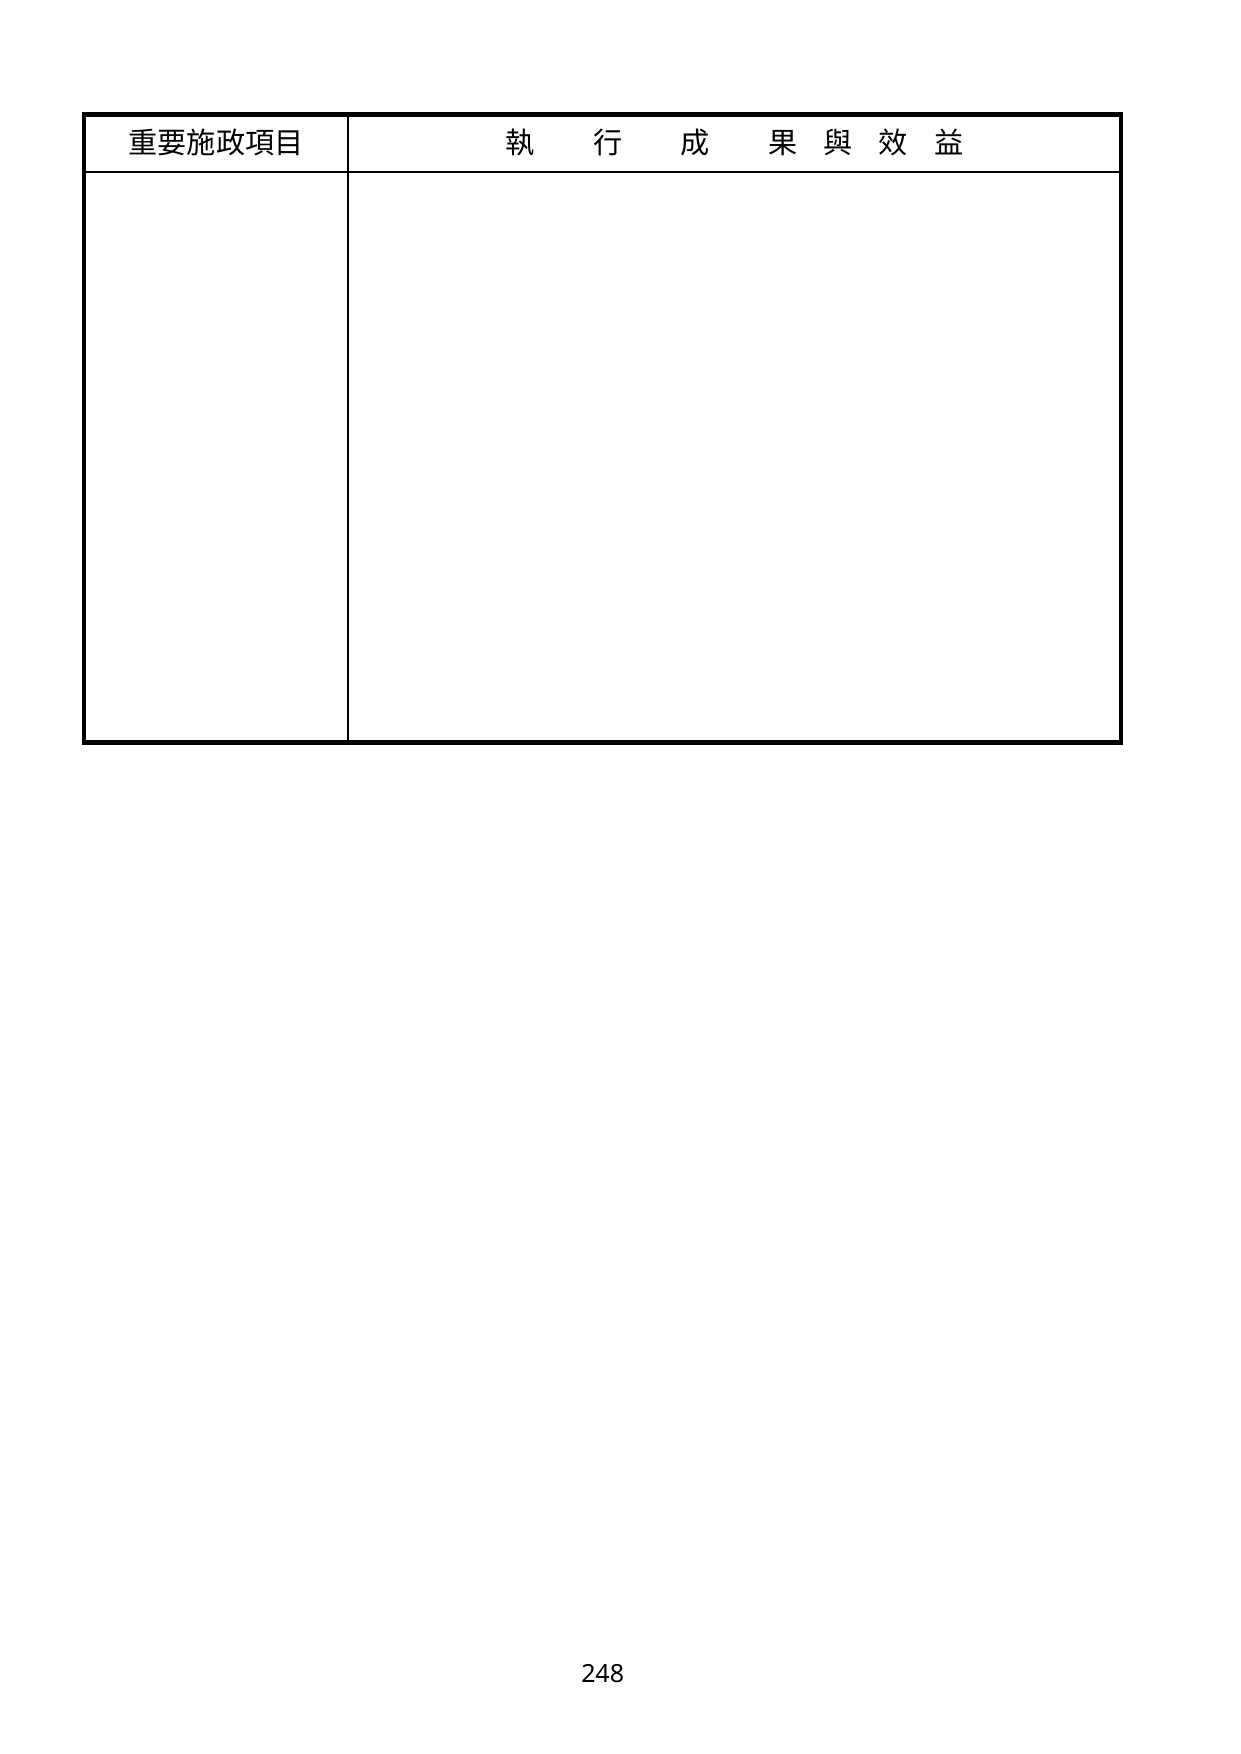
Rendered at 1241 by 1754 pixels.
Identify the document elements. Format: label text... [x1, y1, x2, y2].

table_cell [86, 173, 347, 740]
table_header 重要施政項目 [86, 117, 347, 171]
table_cell 1.輔導本市產職業工會發展並健全各工會組織 (1)為健全工會組織功能，運用各級工會會議場合加強宣導，並指派專責人員加強輔導工會運作。 (2)督導本市各級產、職、企業工會按季填報會員動態統計表，確實掌握工會組織概況。 (3)協助本市勞工依工會法第11條規定籌組工會。 (4)100年度輔導籌組大高雄總工會等16家工會聯合組織、中鋼集團企業工會等7家企業工會、高雄市影劇歌舞經紀人職業工會等19家職業工會及高雄市教育產業工會等15家產業工會，計成立57家工會。 2.加強督導本市現有各產職業工會，確實發揮組織功能。 (1)為了解本市各級工會運作情形，適時解決工會各項爭議，由本府勞工局指派相關人員列席本市各級工會會議。100年度輔導本市各級工會召開會員（代表）大會750會次、理事會2,230會次、監事會1,950會次，合計4,930會次。 (2)有效追蹤輔導未運作工會歩入常軌，達到精進工會組織業務輔導成效。 辦理本市年度模範勞工選拔及表揚業務 1.本府勞工局研訂「高雄市一百年模範勞工選拔及表揚計畫」及選拔標準，由各總工會進行初選，繼由勞工局成立評選委員會複選，擇定本市100年度模範勞工55名。 2.100年5月1日假本市國賓大飯店辦理「高雄市一百年模範勞工表揚大會活動」。 3.100年7月21－25日假北越地區辦理「高雄市一百年模範勞工國外旅遊活動」。 補助各級工會暨相關團體辦理勞工教育計畫或活動： 1.為輔導各級工會暨相關團體辦理勞工教育訓練，加強政府與本市各級工會間之互動關係及達成業務政令之宣導，100年度辦理「輔導工會暨相關團體辦理勞工教育訓練活動宣導會」2場次，計有627人參加，成效頗佳。 2.100年度計補助勞工教育輔導經費新台幣1,546萬7,097元；其中補助各總工會及聯合會23場次，相關勞工團體2場次，基層工會226場次，共計251場次活動，執行率達99.38％。 3.補助高雄市總工會、高雄市產業總工會與基層工會聯合發行勞工刊物，提供工會會務訊息及相關政策資訊。 1.推動高中職勞動法制教育，鼓勵本市各高職學校開設勞動法課程，本府勞工局印製「勞動權益與就業」10,000套，免費提供各校使用，100年度辦理高中職「勞動法制教育」巡迴演講22所學校、26場次；另辦理「勞動法制課程種子師資培訓」班，25位教師結業。 2.擴大勞工教育參與層面 (1)與高雄電台合製我愛高雄－空中勞工局廣播節目，每週三、下午16－17時播出並開放勞工朋友CALL IN，該節目邀請專家暢談各項勞工關心之話題，播出以來反應熱烈。 (2)100年度計發行高市勞工月刊10期、合輯1本，發行19萬2,000份，每期更新勞工政策、法令資訊及國內外相關文章，提供勞工朋友閱讀。 1.為增進勞工福祉，100年度計補助本市有、無一定雇主勞工全民健康保險補助款新台幣26億2,110萬3,791元。 2.賡續辦理本府全民健康保險補助積欠款還款計畫。 1.為增進勞工福祉，100年度計補助本市有、無一定雇主職業工人、漁民、外僱船員及被裁減資遣續保人員勞工保險費補助款新台幣41億1,733萬7,209元。 2.賡續辦理本府勞工保險補助積欠款還款計畫。 3.100年配合勞委會辦理多場次勞保法令、年金權益、職災保險及就業保險宣導會，計250人參加。 1.輔導事業單位成立職工福利委員會及運作相關事宜 (1)100年度輔導職工福利機構會務運作計1,668件次。 (2)備查101年度預算書143件、100年度預算書367件，備查99年決算書378件、輔導主委改選164件、成立福委會及轉入本市或變更地址29件，其他項目為會議紀錄、開會通知、委員變更587件。 2.100年度舉辦事業單位福利機構職工福利法令研習會2場次，計525人參加，頗受好評。 100年受理職災勞工死亡及失能者申請本市職災慰問金共計核發201件，新台幣3,460萬元。 1.推動職業災害勞工個案主動服務計畫，提供家屬相關福利資源連結，100年提供個案管理服務計291人，並提供家庭訪視、機構晤談、電話關懷、信件關懷等項服務。 2.建立大高雄區域級以上醫療院所與南區職業傷病防治中心的合作及通報轉介機制，已由職災個管員完成「100年度高雄市醫療院所宣導計畫」，大幅提昇職災個案轉介率佔個案管理服務人數40％以上。 3.拜訪本市輔具資源中心與相關社福團體，掌握輔具資源與建立合作轉介機制，讓職災勞工於醫療復健後期，順利連結輔具資源與銜接社福團體後續協助，得以重新復工順利回歸職場。 為加強推動性別工作平權政策，協助雇主辦理托兒設施或托兒措施，解決員工托兒問題，穩定勞動生產力，提昇企業競爭力，依據性別工作平等法辦理勞工托兒服務業務。100年度2家事業單位提出托兒設施補助申請；12家事業單位提出托兒措施補助申請。本案審查會議已於7月5日召開完畢，全案合計補助總額為68萬4,000元。 1.協助本府勞工局各項為民服務工作及支援勞工休閒活動，共服務4萬412小時，總共服務64萬101人次(件)。 2.志工招募成果： 100546 1.本府勞工局為協助本市勞工解決居住問題，特辦理社會住宅提供復興西區國宅90戶及前峰東區84戶，共計174戶，供本市弱勢勞工低價承租。 2.100年度租金收入約計635萬元，及辦理承租戶申請租宅修繕約118戶次及修繕費用計約170萬。 針對受僱於本市事業單位之工會幹部或勞工提供以下補助： 1.補助工會幹部及個案勞工遭資方解僱，為確認僱傭關係存在，經依勞資爭議處理法調解不成立於訴訟期間律師費、裁判費及生活費用。 2.補助工會幹部及個案勞工為其他勞資爭議事件致權益受損，經依勞資爭議處理法調解不成立，於訴訟期間之律師費及裁判費。 3.100年度申請65案，通過52案，補助人數111人，補助經費263萬6,220元；99年度申請69案，通過56案，補助人數85人，補助經費322萬8,064元；100年度申請案件與99年度減少4案，通過補助案件減少4案，但補助人數增加27人，顯示受益勞工人數持續遞增現象，顯示基金對保障勞工權益的重要。 4.另本府勞工局倘遇勞工於調解不成立之案件時，會適時宣導法律扶助基金申請補助之資訊，供當事人選擇政府訴訟扶助方式以減輕本基金負擔，以致向本府勞工局申請案件及補助金額減少。 100年1月1日至8月17日轉介民間團體協處勞資爭議協調案件統計表： 因應修正後勞資爭議處理法施行，自100年8月18日起實施調解人制度並取消原委託民間團體勞資爭議協調方式。 1.100年8月18日至12月31日轉介民間團體指派獨任調解人調解案件統計表： 2.100年8月18日至12月31日主管機關指派調解人調解案件統計表： 3.100年主管機關組成調解委員會進行調解案件統計表： 調解人制度，自100年8月18日至12月31日止實施以來，計受理勞資爭議調解案計942件，其中選擇民間團體指派調解人有606件，選擇主管機關指派調解人有336件。同期縣市合併之爭議案件數量比較，99年度勞資爭議（協調+調解）案件為3,868件，100年度為4,037件，與99年度相較增幅4﹪。 100年防制就業歧視促進性別平等宣導活動： 1.製作60秒CF，捷運播放2,251檔次。 2.製作15分鐘宣導短片，1,000片。 3.宣導單張摺頁16萬9,500張、宣導手冊2,000份。 4.宣導活動：19場次，參加人數：1,141人次。 5.活動講義資料：1,300份。 1.為保障勞工適用勞動基準法工作年資請領退休金權益，督促事業單位依該法第56條規定設立勞工退休準備金專戶，並按月提撥勞工退休準備金，以保障勞工老年生活。 2.100年度輔導本市事業單位依法提撥勞工退休準備金，開戶數計1萬8,757家。 3.100年度主動稽查本市轄區內待查未開戶家數，計7,878家。 4.100年度本市已依法開戶但未按月提撥查核家數或事業單位辦理無舊制暨結清註銷與繼續提撥勞工退休準備金專戶者，計2,713家；另核辦勞工退休準備金監督委員會相關變更及退休金給付等計1,203件。 5.具體效益包括稽設、稽催事業單位開戶或按月提撥勞工退休準備金，確實保障勞工退休權益、及有效化解勞資爭議案量，近3年勞工退休金爭議大幅減少，相對也減少勞工訟累，同時與勞動檢查相互配合，可藉此輔導事業單位遵守勞動法令，以維勞資和諧。 1.100年度主動規劃客運遊覽業勞動檢查102家、醫療暨養護機構勞動檢查43家、工讀生勞動檢查29家、托育機構勞動檢查142家、保全服務勞動檢查55家、建教生勞動檢查11家、勞動派遣勞動檢查39家、五一專案勞動檢查44家、其他類別勞動檢查41家、勞工申訴勞動檢查1,005家，計1,511家。 2.100年度勞動基準法裁處罰鍰案件計733件，罰鍰金額1,059萬8,000元。 3.100年度事業單位、工會及勞工洽詢勞動基準、勞工安全衛生等相關法令，書面函覆計有1,975件，有效提升勞資雙方對勞動權益的認知與規範。 4.100年度落實勞動基準相關規定，針對事業單位及一般民眾辦理法令宣導會19場次、計2,629人次參加；安衛家族成果發表會1場次、計450人次參加；員工在職訓練1場次，計80人次參加。 5.製作最新工資工時法令宣導摺頁1萬份供民眾索取，並主動郵寄適用勞動基準法84條之1之保全業8,000份宣傳單。 1.本府勞工局暨所屬勞動檢查處於100年4月28日辦理428世界職業安全衛生日暨職場健康週系列活動。 2.推動「勞工安全衛生在地扎根計畫」，藉由成立安全衛生家族及辦理相關活動，以「大廠帶小廠」的方式，協助及輔導工安較為弱勢的中小企業改善工作環境，達成職場減災與促進勞工健康的目標。100年度共成立5個家族，計105家事業單位參與，相關家族運作會議、訓練及觀摩活動計辦理77場次，透過合作互助方式改善職場環境及預防職業災害之發生。 3.為使勞工安全衛生觀念向下扎根，招募志工成立勞安訪視輔導團，至100人以下之中小企業進行臨廠輔導訪視，協助其改善工作環境及保障勞工工作安全，100年度計招募36位輔導團志工，訪視462廠次，強化事業單位對職場安全之重視。 1.100年含申訴檢舉案檢查、重大職災檢查、災害調查、復工檢查、會同檢查、會勘及上級交辦檢查案件，共實施場次： (1)勞動檢查：8,028場次。 (2)到府及動態宣導、輔導：177場次(共1萬2,835人次參加)。 (3)罰鍰處分42件次。 (4)停工127場次。 2.100年本市職業災害案件統計： 3.100年度主要工作場所重大職業災害為14件。 4.100年事業單位陳報職業災害統計月報至11月份合計失能傷害337件次與去年同期計357件次，減少20件次，下降5.60%。 勞工博物館肩負保存及紀錄勞工文化的使命，因此，該館運用多元管道行銷推廣勞工文化： 1.靜態勞動特展 勞工博物館100年度計辦理「工人萬歲」、「好靚勞動-女性勞動特展」、「五一，大家一起拼!」、「工安特展」、「百工再起--尋 失落的百工」、「工業與工匠的對話--高雄吉他音樂產業展」、「工仔特展」及「跨國候鳥在台灣—勞動力特展」等8項展覽，入館人數計54萬0,654人，相較於99年入館人數為27萬3,526人，100年增加26萬7,038人，成長率達98％。 2.動態活動 除透過勞動靜態展覽推廣，更結合各項動態、觀摩、研習及體驗活動等，藉由民眾親身參與，深入瞭解勞動文化的的內涵。 (1)辦理「百工再起」特展磚雕活動(三和瓦窯)及文創產業發展座談2場次。 (2)「高雄吉他音樂產業展」邀請高雄在地樂團、金曲獎得主(董運昌)及知名吉他演奏家(蔡世鴻等)等現場表演總計辦理25場次活動。 (3)「工仔特展」開放民眾參與公仔製作的體驗等總計4場次，120人次參與。 3.勞工博物館標誌文創品 為提升推廣勞博館各項展覽，結合各項特展製作文創品，藉由文創品的發放推廣，吸引更多民眾了解各其特展的內涵，如吉他音樂盒(高雄吉他音樂產業展)及外勞工仔(跨國候鳥在台灣—勞動力特展)6座、百工泰迪胸章10款、隨行杯5款等，深獲民眾喜愛。 4.勞動影像紀錄 搭配各項展覽，拍攝台灣在地勞動影像，有三和瓦窯、手工棉被、繡花鞋製作(百工再起)、山葉產業記錄片(吉他音樂產業展)及移工記錄片(跨國候鳥在台灣)等。另為提升民眾的參與，更籌辦「新移民勞動力」記錄片工作坊，招募素人受訓並拍攝身旁的移工故事，總計影像紀錄超過20部。 5.多元化宣傳 (1)結合環保局公共腳踏車推廣，舉辦「單車踩街」宣傳活動。 (2)透過勞動博物館及社群網站(Facebook)推廣至更多年輕族群。並邀請志工透過「部落格」寫作推廣各期展覽。 (3)配合特展發行專刊（國際候鳥在台灣-勞動力特展）1,000份。 6.善用志工人力提供服務 (1)組有勞工博物館志工隊計77人，為駐點組、戲劇組及部落格組提供服務，截至今以服務81萬4,180人次。 (2)為提昇志工服務品質及專業知能辦理17場次訓練。 7.勞動劇場 由勞動者透過戲劇演出為自己發聲及演出，已推出「青春•夢•工廠」、「社會向前行」及「幸福勞作」三齣舞台劇，真實刻劃勞工意象與勞動者的生命故事。 1.勞工大學課程區分為勞動事務部及勞工學苑部兩部分，其中勞動事務部科設課程係依據勞工局及所屬機關需求；而勞動事務部開設之課程，則參酌市民需求及亦建設計。 2.另為協助勞工取得相關勞政課程學程資格，本府勞工局與本市空中大學針對勞動學分班進行合作，提供學分採證，以提高勞工代表及有志勞動議題者的學習動機。 3.勞動事務部100年度計開設3門課程、學分認證班設5門計15學分課程，較99年開設3門計9學分之課程增加2門課程。勞工學苑部計開辦355班，總7,180人參加，較99年增加123個課程，增加2,104人次參與。 1.本府勞工局勞工教育生活中心多年來提供旅客平價便利的住宿服務，為提供更優質的住宿品質，100年爭取中央申請補助款1,190萬6,051元，完成多項安全衛生設備等更換及維修。 2.100年度中心住宿人數統計，獅甲會館為3萬9,841人次，澄清會館為1萬8,179人次，服務總人次為5萬8,020人次，歲收達1,421萬4,960元。 1.外勞管理相關業務： (1)100年辦理外籍勞工查察訪視案件計1萬5,496件；另查獲非法工作外國人案件37件、「聘僱未經許可、許可失效或他人所申請聘僱之外國人」案件37件及其他83件。 (2)100年度受理有關外籍勞工法令諮詢案件8,777件；處理外勞勞資爭議案1,271件；辦理雇主與第二類外國人提前解約驗證共3,971件。 2.為協助外籍勞工適應在台生活，辦理下列外勞休閒活動： (1)外籍勞工籃球競賽活動：分別於3月13、20、27日假楠梓國光中學辦理34場次，計有1,200人參與。 (2)國際潑水嘉年華：100年4月10日假楠梓都會公園辦理，計1,300人次參與。 (3)外籍勞工生態文化薰陶之旅活動：100年5月22日假走馬瀨生態農場辦理，計201人參加。 (4)越南文化節活動：於100年9月4日假勞工教育生活中心戶外圓形廣場辦理，計2,000人次參加。 3.外勞法令宣導相關活動： (1)針對外籍勞工結合內政部移民署、衛生局宣導來台相關注意事項、衛生規定及相關法令權益規定，另個別針對家庭類雇主、事業單位雇主、外籍勞工及私立就業服務機構進行宣導，共辦理11場，已於3/29、5/7、5/17、5/27、6/10、7/31、8/5、8/10、8/16、10/22及10/29共辦理11場，參加人數約計有1,000人以上。 (2)100年度外勞業務人力培植計畫：共辦理8場，已於3/14、5/3、5/13、6/2、7/15、7/28、8/18及10/13辦理8場，參加人員以承辦就業服務業務之同仁為主，每場次參加人數約30~40人。 (3)100年度家庭看護工關懷服務計畫：由社團法人台灣勞工權益關懷協會予以得標承辦，於本市擇選家庭看護工聚集地（如：生日公園、忠孝公園、林園老人活動中心、中崙社區、文化中心藝術大道），於6月至8月辦理30場次，共計服務人次為2,340人。 (4)100年3月31至4月1日假走馬瀨農場辦理外籍勞工業務聯繫會報，計有70名業務相關人員參與。 1.100年度依據本市府年度業務工作計畫，以現有機具設備、師資為基準規劃職訓課程，上半年開辦日間職前養成訓練班，受訓期間自2月8日至7月5日，合計812小時，開設電機修護、電腦實務應用、食品烘焙、旅館餐飲實務、美容美髮沙龍實務、汽機車修護、水電等7種職類，受訓人數140名，結訓人數133人，平均就業率為76.5%。 2.為因應產業發展與切合就業市場需求，公費培訓職前訓練計劃自100年下半年起創新轉型以產訓合作模式辦理職前訓練，主動協請民間企業單位提供最新就業市場求才職類課程，及薪資結構，結合企業單位教導學員及現場實習，並由產業先行提供就業機會，針對就業技能受訓，使結訓學員未受訓前即知就業標的，結訓後得以立即就業。產訓合作職前訓練班受訓期間自9月16日至12月16日，合計516小時開設美容SPA實務、髮藝造型實務、旅館餐飲實務、食品烘焙、電腦實務、水電、電機控制、機車修護等8種職類，受訓人數195名，結訓人數169人，平均立即就業率為82%(除電腦、水電班仍持續輔導就業中)。 3.100年創新職類移地訓練，運用環保局所屬場域及設備開辦木工家具創意維修班，受訓人數12名，受訓期間自10月5日至101年3月28日，合計960小時。 4.100年續辦3年制產學訓合作高級精密機械班，計有105人參訓，3年級參訓人數50人，7月5日結訓，結訓人數48人，平均就業率為87.5%。目前在訓人數包含2個年級學員共計53名。 5.100年度辦理各項技能檢定，包括即測即評即發證及日間養成專案丙級檢定共計21梯次，服務768名考生，全國技能檢定計14梯次，服務2,157名考生。 1.『強化職業訓練與就業服務配合，擴充職業訓練能量，調整訓練職類，達成選、訓、照、用目的』： 100年度本市辦理失業者職業訓練計完成三次招標及二次後續擴充，委外承訓單位及訓練班次計有，國立高雄大學、樹德科技大學、長榮大學、社團法人中華數位生產力發展協會、巨匠電腦股份有限公司高雄中山分公司、中華民國全國商港總工會等19個承訓單位辦理「有機栽培技術實作班」、「空間魔法師設計實務班」、「創意公仔設計行銷班」、「動力小船駕駛暨水上救生訓練班」等六大類（農業、工業、商業、醫事護理家事、藝術、創意提案）43班，報名人數3,044人，開訓人數1,257人，結訓人數1,204人；另結合本市三民、中區、左營、楠梓、前鎮、鳥松、燕巢、路竹就業服務站、台，共辦理43場次就業博覽會、職訓成果展及就業媒合等活動，總計參與人數為5,000人次。 2.『配合地方特色產業發展，辦理移地訓練、深耕在地化職業訓練』： (1)於莫拉克風災災區杉林區，針對災區失（待）業民眾開辦有機栽培技術實作班及葫蘆文化創意行銷培訓班，招訓60名當地失業民眾參與職業訓練。 (2)配合本市區域（含原鄉）特色發展文創產業培訓文創人才，並結合當地產業，增加在地民眾就業機會，於桃源區開辦皮雕工藝訓練班，鼓山區開辦創意公仔設計行銷班等2班，培訓文創人才計40人。 (3)針對本市區域產業特色，讓職訓資源依據本市區域產業特色擴展普及於本市各區域，使當地有參訓需求的民眾有-在地職訓-在地就業的方便性，於鼓山及前鎮漁港開辦動力小船駕駛暨水上救生訓練班，仁武農業區開辦南部特色農產品加工製作班，鳳山大發工業區開辦鏟裝機（小山貓）操作人員訓練班等三班，招訓各職類參訓學員90人。 3.『辦理失業者職業訓練，強化後續就業輔導績效』： 100年度辦理失業者職業訓練計開辦農業、工業、商業、醫事護理家事、藝術、創意提案等六大類43班，結訓人數1,204人，受訓學員結訓後三個月就業率，截至101年1月10日止，統計23班（23/43）為66％（43班預計101年4月份全數統計完成），學員滿意度為85.86％；另將結訓後三個月未就業受訓學員基本資料分批彙整後，陸續移請各就業服務站、臺或外縣市各地區就業服務中心繼續追蹤輔導就業。 1.整合轄區資源，辦理大、中、小、單一型現場徵才活動，提供多樣化就業管道，100年度共計辦理350場次，1,330家廠商參與，協助1萬3,441位民眾就業。 2.辦理「多元就業開發方案-政府部門」，共核定5個計畫，提供111個工作機會、100年下半年度「多元就業開發方案-政府部門」共核定2個計畫，提供437個工作機會及「多元就業開發方案-民間團體」共核定23個計畫，提供80個工作機會，由勞工局訓練就業中心協助推介失業民眾就業。 4.100年共計辦理12場次就業關懷宣導活動，加強與民政單位之橫向聯繫，辦理外展式就業巡迴宣導活動，廣泛發掘求職民眾，在現場除宣導說明政府各項就業服務措施之外，並提供即時、機動的就業媒合服務，共計1,607人次參加，服務518名失業勞工。 5.運用政策工具措施： (1)就業啟航計畫：99年1月5日起辦理「就業啟航計畫」，獲勞委會職訓局核定3,611個名額，計開發5,872個工作機會，推介4,216位符合資格民眾上工。(註：就業啟航計畫申請期限至100年2月28日止，人員進用期限至100年4月30日，人員遞補期限至100年6月30日截止。） (2)辦理雇主僱用失業勞工獎助：協助313位就業弱勢者進入企業就業。 (3)辦理臨時工作津貼：協助131位就業弱勢者進入政府機關（構）或合法立案之非營利團體就業。 (4)辦理職場學習及再適應計畫：協助101位就業弱勢者進入企業就業。 6.透過行動辦公室「就業巡迴專車」作業模式，每週排班2天巡迴本市偏遠地區，100年度共計巡迴116個點次，受理民眾登記求職195人次、推介應徵219人次，提供諮詢服務計595人次。 7.100年度編印就業市場季報745本，宣導各項業務，郵寄或放置就業資訊，並發行共計14萬5,529份之就業快報，配合目前架設之1,115個便利通據點，主動服務失業民眾，且提供寄回求職登記表之免付費回郵服務，協助求職者快速的找到需要的工作。 8.100年就業服務績效: 9.100年失業給付申請人數4,463人，初次認定4,499人次，再次認定1萬7,899人次。 10.公部門短期就業措施，計協助122位求職者進入公部門單位就業。 11.為提升校園青年就業認知及能力，辦理「職涯扶植．青春薪路行－就業知能促進計畫」，100年共辦理10場大專校院就業促進研習活動，服務1,009人次；16場高中（職）就業促進研習活動及2場企業參訪，服務3,833人次；2場國中就業促進研習活動，服務200人次，上述總計服務5,042人次。 12.因應社會救助法之修正，辦理低收及中低收入戶個案管理服務計畫，100年度共計服務2,479人，達到預定服務目標數370人，執行期間共召開2次業務協調會議，成功整合行政院勞工委員會職業訓練局高屏澎東就服中心與本府勞工局之業務分工。 13.為協助失業者擺脫「失業憂鬱」的陰影，辦理失業不憂鬱‧職場多喜樂計畫，100年共辦理心靈成長工作坊4班，服務446人次。 14.主動開發合作單位，結合矯治機構、公私立機關學校或民間團體，依各該特定對象暨弱勢求職者之不同需求，辦理特定對象暨弱勢者就業服務計畫，100年共辦理就業促進研習64場，職場觀摩15場，入監就業宣導56場，結合資源網絡辦理就業宣導14場，共計服務6,815人次。 15.為促進大專青年就業，結合轄內大專校院推動就業服務業務，100年補助轄內6所大專校院共辦理：校園徵才3場、服務8852人次；就業促進講座4場、服務290人次；企業參訪5場、服務191人次，合計服務9,333人次。 16.結合移民署、戶政、教育、社會單位與社福團體辦理外籍配偶及大陸地區配偶就業促進研習12場，職場觀摩4場，合計服務740人次。 依據本府勞工局補助民間團體辦理婦女就業服務要點，善用婦女就業補助款45萬預算，補助本市婦女健康關懷協會、中國青年創業協會、中華數位生產力發展協會、糕餅糖菓業職業工會、個人投資理財代理人職業工會、行動商務協會、特種飲食業陪侍人員職業工會、頭家協會及勞工志工發展協會共9個民間團體辦理20場促進婦女就業相關研習活動，共服務387人次。 1.100年度受理性別歧視10件、語言歧視1件、年齡歧視19件、容貌歧視3件、身障歧視5件、工會歧視1件、性騷歧視9件、懷孕歧視10件。 2.100年9月15日召開100年度「本市就業歧視評議委員會第1屆第1次委員會議」，提案審議共20件。 3.100年12月22日召開100年度「本市就業歧視評議委員會第1屆第2次委員會議」，提案審議共21件。 4.100年就業歧視及性別平等裁罰案件：性平法共8件。 5.行政院勞工委員會業於100年9月20日至勞工局進行「100年度勞工行政主管機關推動性別工作平等業務績效評鑑」。 1.100年下半年度多元就業開發方案共進用437人。 2.100年莫拉克颱風災後重建臨時工作津貼共進用701人。 3.促進市民就業第三階段計畫共進用400人。 4.100年暑期工讀導航實施計畫共進用110人。 5.積極爭取「莫拉克颱風災後重建臨時工作津貼」專案計畫，計提供701名工作機會，辦理期程100年6月15日至12月14日止，由原住民處等9單位合併提報工作執行，共計補助新台幣8,559萬2,100元整。另因行政院勞工委員會職業訓練局高屏澎東區就服中心100年11月24日函文旨揭計畫延長工作期程至101年1月31日止，共計追加經費計新台幣1,376萬元整，總計爭取經費9,935萬2,100元整。 1.100年資遣通報件數共計5,648件，通報8,502人次。 2.100年違法就業服務法第33條第1項逾期通報共41件。 運用就業安定基金，辦理各項就業促進、職業訓練及外勞業務，100年向行政院勞工委員會核定就業安全基金經費共1億818萬1,467元，54項計畫。 1.100年共受理不實廣告32案、裁罰6案。 2.配合就業關懷及就業媒合活動共計宣導31場次，7,319人次。 1.依據勞委會第三代身心障礙者定額進用資訊管理系統審核100年12月底止執行定額進用身心障礙者概況，義務機關1,565家，其中超額730家、足額736家、不足額99家，法定應進用5,079人，加權後進用8,366人，超額進用2,404人，不足進用115人。 2.勞工局為因應縣市合併，提昇企業進用身心障礙者意願，於100年3月22日辦理「超額進用身心障礙者宣導會」，參加人數有134人。整體滿意度達90％，而認為課程對往後業務上有助益者達95％。 3.於100年10月28日假本府勞工局大禮堂，舉辦本市100年度身心障礙者促進就業活動-與雇主、家人-分享快樂、分享愛宣導會，參加人數230人。 100年度對於身心障礙者給予創業貸款利息補貼，計531人次，金額計4萬8,090元。 100年對於身心障礙者給予創業設備及房租補助，自力更生計補助8件，設備補助16萬2,275元、房租補助19萬9,845元，總金額計36萬2,120元整。 100年委託民間單位辦理「高雄市政府身心障礙者創業研習暨輔導計畫」辦理2場創業研習課程、提供並輔導有意願創業身障者諮詢達20人次，並輔導2名身心障礙者創業營運。 100年1～9月底止，計補助超額進用身心障礙者708人次，獎勵金額354萬元。 1.100年補助與委託本市喜憨兒基金會等11家辦理庇護性就業服務，提供129位庇護性就業工作機會。 2.100年聘請20位學者專家組成輔導團，以協助庇護工場營運及商品行銷；另為瞭解本市各庇護工場執行庇護性就業業務狀況，維護庇護性就業者之勞動權益，勞工局共計派員入場輔導127次，分為實地訪視43次、輔導團委員入場諮詢28次、入場職評說明會38次及場地協商與活動記者會18次。 3.為維護身心障礙庇護性就業者之勞動權益，督促庇護工場建立公開透明之核薪制度及合宜之產能評估方式，於100年12月2日及22日分別召開本市庇護工場庇護性就業者產能核薪機制審查會議。 4.因應縣市合併，幅員擴大，為照顧更多身心障礙者，於100年度積極拜訪8家廠商，致力宣導企業設置庇護工場，其中台灣製造有限公司、高雄特產有限公司對籌設庇護工場有興趣，積極輔導該公司辦理庇護工場籌設事宜。 1.100年6月10日邀請布蘭奇咖啡史竹清總經理於蓮潭國際會館分享「社會企業型態-庇護工場」議題，並邀請本市庇護工場出席設攤，於會中做庇護商品動態秀，並由社團法人高雄市企業人事代表協會分組對本市庇護工場提出庇護商品銷售建議，創造庇護商品行銷特色。 2.100年8月5日及10月27日配合本市職工褔利業務研習會做庇護工場商品行銷宣傳，邀請本市庇護工場於會場設攤，並上台宣導庇護商品。 3.推動「高雄市政府各局處會響應採購本市身心障礙福利機構團體或庇護工場生產物品競賽計畫」，鼓勵市府各局處會響應訂購本市各身心障礙福利機構團體或庇護工場產品（服務），100年1月至12月總計採購1,151萬2,604元。 4.為鼓勵民眾以實際行動支持庇護工場，讓庇護就業者有更多工作機會，委託公關公司辦理「2011多媒體行銷高雄市庇護工場委託專業服務計畫」推動一系列庇護商品行銷活動，內容如下： (1)9月22日至9月23日，假市立美術館B1美術資源教室舉辦「庇護工場與高美館的美學邂逅」，參加訓練人數達50人。 (2)製作本市庇護工場聯合推廣DM，刊登於自由時報假日副刊，共計刊登6篇（半時），鼓勵民眾響應採購庇護商品。 (3)8月17日假市府舉辦「滿載祝福的愛心巴士正式出發，邀您一起到庇護工場 點亮憨兒希望！」活動，藉由啟動「愛心巴士」，以專車滿載社會各界意見領袖及企業主一同前往庇護就業工場參觀並實際採購庇護商品，當日共採購20多萬。 (4)拍攝本市11家庇護工場特色多媒體傳播合輯（3分鐘及30秒）各乙部，並於100年11月依約於捷運數位多媒體及夢時代LED戶外電視牆播放，介紹本市庇護工場及其商品，共計播出1,404檔。 (5)設置「守護天使點亮希望-高雄市庇護工場」部落格及成立粉絲團，提供本市庇護工場最新資訊；此外辦理「體驗希望 部落客動起來」活動，邀請10位網路高人氣部落客到庇護工場體驗，並將體驗心得刊登於部落格中，其中10月26日邀請兩位網路人氣部落客，前往美麗島捷運站「超旋桃花源」庇護商店，與憨兒們一同體驗手拉坯，活動當日獲媒體熱烈報導。 (6)設計傳愛酷卡1萬份於本市公車站、捷運站、庇護工場供民眾索取，並於飛碟電台強力播送20秒廣告100檔，呼籲民眾支持庇護工場。 1.身心障礙者就業轉銜：接受教育、社政、醫療…等單位轉介有就業意願及需求之個案，經職重個案管理窗口評估後，提供適性的職業重建服務；藉由轉銜機制的建立，確保身障者就業需求獲得無接縫銜接服務。100年度受理各教育階段應屆畢業生轉銜資料242筆、社政轉銜25案、衛政轉銜70案(其中62案係開立醫療諮詢單參加博訓中心24期職訓招生甄試)。 2.身心障礙者職業重建個案管理服務：設置職業重建個案管理員，針對有就業需求及意願的身心障礙者進行一對一深入評估，擬訂個別化服務計畫，並依其需求連結各項資源。100年職管窗口新開案人數478人、累積服務個案人數879人。 3.身心障礙者職業輔導評量服務：為深入了解身心障礙者職業性向、就業潛能及安置輔導策略，辦理職業輔導評量服務；100年度完成職業輔導評量163案(自行辦理90案、委託辦理73案)，依評量結果分別提供支持性就業服務、庇護性就業服務、職務再設計及連結其他相關資源…等。 4.支持性就業服務：本府勞工局以自行辦理並結合民間身障福利團體資源，委託暨補助方式辦理身心障礙者支持性就業服務，100年總計委辦暨補助27個單位；本項服務由44位身障就業服務員，提供服務人數1,138人，其中新開案616人，成功推介572位身障者就業(包括支持性441人，一般性131人)。 5.身心障礙者職務再設計服務：為協助身心障礙者排除職場上的困難，提升工作效能，辦理職務再設計服務，引進專家諮詢輔導資源，配合環境、設施、設備改善經費之補助，使身障者能在職場貢獻所長。100年總計核准補助案件99件，核准金額142萬6,051元。 6.就業準備暨強化穩定就業輔導成長團體：100年職前準備成長團體委託3個民間社團辦理4梯次，受益人數40人以上；強化穩定就業（含職場調適）團體委辦2個民間社團辦理2梯次，受益人數25人，截至100年12月底，其中就業推介成功者計有6名並有22名學員達穩定就業三個月之效。 7.100年度中途致殘（含職災）身心障礙者就業服務支持方案：爭取就安基金補助，規畫辦理4梯次團體輔導課程，原訂每梯次招收12名身障者，共辦理4個梯次，實際服務人數41人。 8.從心開始－高雄市身心障礙者心理諮商服務計畫：爭取公益彩券補助，以個別諮商方式協助身障者進行職業重建之準備，原訂服務20人次，100年度共計服務26人，諮商服務總時數160小時以上。 9.身心障礙者在家工作輔導：採委託辦理方式，由承辦單位輔導有意從事在家工作之身障者，針對其技能層面不足之處安排專業人員指導，其中本中心亦安排2次學者專家訪視；100年度共計輔導4名身障在家工作者。 10.身心障礙青年成長共識營：為使大專應屆畢業之身障青年，及早進行與職場之銜接，特規劃三天兩夜的營隊方式，透過團體活動幫助其建立求職信心。活動預計招收16名身心障礙學員，實際參與人數22名。 11.進用身心障礙者加值輔導輔助計畫：由本府勞工局博愛職業技能訓練中心駐各就服站身障就業服務員，結合本市委辦支持性就業服務單位，共同推廣運用。由就服員及承辦人協助廠商向本府勞工局訓練就業中心辦理申請及核銷作業，同時進行訪查，100年度共計有20家公司、25個名額提出申請。 12.協助未足額義務進用單位重點輔導計畫：本府勞工局定期彙整未足額義務進用單位資料，由本府勞工局博愛職業技能訓練中心駐各就服站之身障就業服務員分區進行主動關懷輔導，100年度共計訪視105家廠商（201次），推介就業成功人數計有19人。 1.辦理持有丙級按摩業技術士證照之視障者，申領合法按摩技術士業許可證；截至100年共核發「按摩技術士執業許可證」329人。 2.取締「明眼人違規從事按摩業」案件，100年本府勞工局裁處案共計87件，共計裁罰金額新台幣124萬1,000元。 為促進本市身心障礙者就業，本府勞工局於99年11月至100年4月推出暖冬第三階段計畫－身心障礙者就業服務，由本府各局處優先開出職缺，提供予身心障礙者，度過景氣寒冬；該計畫共提供100名身心障礙者就業機會，工作時間為6個月，薪資1萬9,851元。 1.自辦日間技能養成訓練職類：開辦服裝製作暨電繡應用班、會計資訊班、電話客服及辦公人員養成班、3D製圖文書班、多媒體設計班、數位設計皮革工藝班、環境清潔班、洗車美容班、廚工助理班等9職類班，錄取110人，入訓91人，結訓人數71人，截至101年1月13日止，輔導學員就業率達47.8％，仍持續輔導中。 2.委辦日間養成訓練職類：開辦生活美學-手工藝精品創作經營班、餐飲美食技能培訓班、網路行銷實務班、美容造型就業技能班、服飾修改達人訓練班、商務應用創意設計人才培訓班、家事清潔培訓班、企業客服電話行銷人才培訓班、不動產經紀人與地政士實務培訓班等9班，招訓142人，結訓133人，就業率達43％，仍持續輔導就業中；另開辦視覺障礙者按摩職業訓練，招訓10人，結訓10人，就業率達100％。 3.委辦在職者夜間第2專長進修職類：開辦網路全民英檢初級班、時尚飾品設計班、影視動畫設計人才養成班、編結藝術組合創作班，共4班，招訓60人，結訓54名，在職者穩定就業達88％；另開辦視障按摩師在職進修訓練，招訓12人，結訓12人。 4.自辦第2專長進修職類：開辦視障按摩師芳療技能訓練，招訓8人，參訓8人，結訓8名。 5.運用就業安定基金辦理「100年度委託縮短身心障礙者數位落差強化職業能力計畫」，分別由正修科技大學辦理電腦基礎應用班、高苑科技大學辦理電腦基礎應用班，高雄市資訊培育協會辦理電腦基礎及網路應用班，共3班次，42人參訓，40人結訓，共27人考取1張以上電腦相關技術證照，考取證照率為67.5％。 [349, 173, 1119, 740]
table_header 執 行 成 果 與 效 益 [349, 117, 1119, 171]
